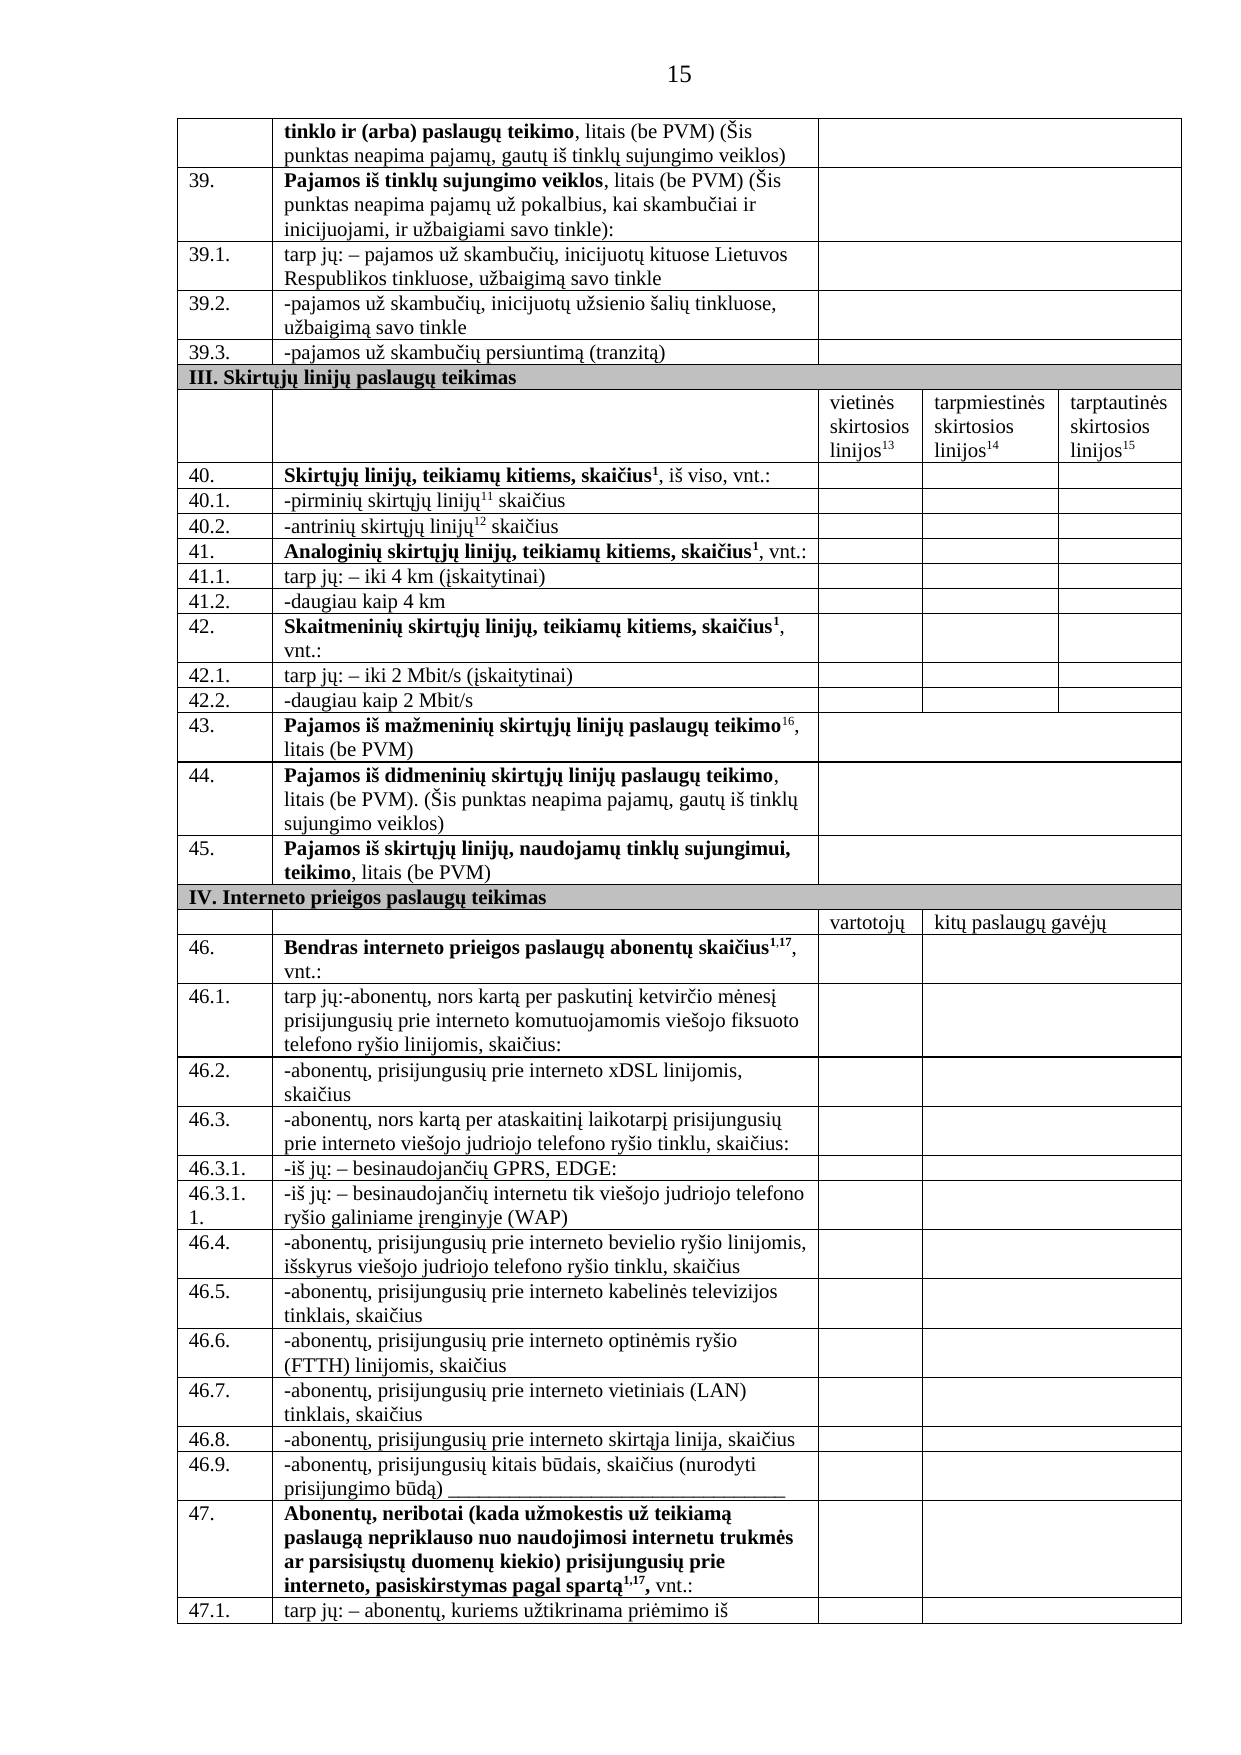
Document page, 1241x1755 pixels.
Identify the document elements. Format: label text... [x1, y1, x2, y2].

table_cell -iš jų: – besinaudojančių internetu tik viešojo judriojo telefono ryšio galiniame įrenginyje (WAP) [273, 1181, 818, 1229]
table_cell -abonentų, prisijungusių prie interneto xDSL linijomis, skaičius [273, 1058, 818, 1106]
table_cell [819, 763, 1181, 835]
table_cell 41.2. [178, 589, 272, 613]
table_cell 41.1. [178, 564, 272, 588]
table_cell 42.1. [178, 663, 272, 687]
table_cell [819, 1181, 922, 1229]
table_cell [819, 836, 1181, 884]
table_cell -abonentų, prisijungusių kitais būdais, skaičius (nurodyti prisijungimo būdą) [273, 1452, 818, 1500]
table_cell [1059, 614, 1181, 662]
table_cell tarp jų: – pajamos už skambučių, inicijuotų kituose Lietuvos Respublikos tinkluose, užbaigimą savo tinkle [273, 242, 818, 290]
table_cell -daugiau kaip 4 km [273, 589, 818, 613]
table_cell [923, 984, 1181, 1056]
table_cell 46.8. [178, 1427, 272, 1451]
table_cell -abonentų, prisijungusių prie interneto vietiniais (LAN) tinklais, skaičius [273, 1378, 818, 1426]
table_cell [923, 1107, 1181, 1155]
table_cell [923, 1329, 1181, 1377]
table_cell [819, 663, 922, 687]
table_cell 39. [178, 168, 272, 241]
table_cell [923, 1378, 1181, 1426]
table_cell [819, 713, 1181, 761]
table_cell [923, 1427, 1181, 1451]
table_cell 39.1. [178, 242, 272, 290]
table_cell [178, 119, 272, 167]
table_cell [923, 463, 1058, 487]
table_cell [273, 910, 818, 934]
table_cell [923, 935, 1181, 983]
table_cell 47.1. [178, 1598, 272, 1622]
table_cell -pajamos už skambučių persiuntimą (tranzitą) [273, 340, 818, 364]
table_cell [819, 1058, 922, 1106]
table_cell [1059, 514, 1181, 538]
table_cell 39.2. [178, 291, 272, 339]
table_cell [923, 663, 1058, 687]
table_cell [923, 1156, 1181, 1180]
table_cell [819, 1156, 922, 1180]
table_cell [923, 1452, 1181, 1500]
table_cell 42. [178, 614, 272, 662]
table_cell 40.2. [178, 514, 272, 538]
table_cell [819, 291, 1181, 339]
table_cell 46.1. [178, 984, 272, 1056]
table_cell 42.2. [178, 688, 272, 712]
table_cell tarp jų: – iki 2 Mbit/s (įskaitytinai) [273, 663, 818, 687]
table_cell [819, 935, 922, 983]
table_cell [819, 340, 1181, 364]
table_cell 40.1. [178, 489, 272, 512]
table_cell [819, 1378, 922, 1426]
table_cell 46.2. [178, 1058, 272, 1106]
table_cell [923, 1058, 1181, 1106]
table_cell IV. Interneto prieigos paslaugų teikimas [178, 885, 1181, 909]
table_cell [923, 564, 1058, 588]
table_cell Abonentų, neribotai (kada užmokestis už teikiamą paslaugą nepriklauso nuo naudojimosi internetu trukmės ar parsisiųstų duomenų kiekio) prisijungusių prie interneto, pasiskirstymas pagal spartą1,17, vnt.: [273, 1501, 818, 1597]
table_cell -pajamos už skambučių, inicijuotų užsienio šalių tinkluose, užbaigimą savo tinkle [273, 291, 818, 339]
table_cell tarp jų:-abonentų, nors kartą per paskutinį ketvirčio mėnesį prisijungusių prie interneto komutuojamomis viešojo fiksuoto telefono ryšio linijomis, skaičius: [273, 984, 818, 1056]
table_cell Skirtųjų linijų, teikiamų kitiems, skaičius1, iš viso, vnt.: [273, 463, 818, 487]
table_cell tarptautinės skirtosios linijos15 [1059, 390, 1181, 462]
table_cell [923, 1501, 1181, 1597]
table_cell 46.7. [178, 1378, 272, 1426]
table_cell -daugiau kaip 2 Mbit/s [273, 688, 818, 712]
table_cell [819, 1452, 922, 1500]
table_cell [923, 688, 1058, 712]
table_cell [819, 688, 922, 712]
table_cell [819, 168, 1181, 241]
table_cell [819, 1329, 922, 1377]
table_cell [923, 1598, 1181, 1622]
table_cell [819, 1107, 922, 1155]
table_cell 46.3.1. 1. [178, 1181, 272, 1229]
table_cell [273, 390, 818, 462]
table_cell [1059, 463, 1181, 487]
table_cell Pajamos iš didmeninių skirtųjų linijų paslaugų teikimo, litais (be PVM). (Šis punktas neapima pajamų, gautų iš tinklų sujungimo veiklos) [273, 763, 818, 835]
table_cell [923, 1181, 1181, 1229]
table_cell [1059, 688, 1181, 712]
table_cell [923, 589, 1058, 613]
table_cell [819, 1230, 922, 1278]
table_cell 46. [178, 935, 272, 983]
table_cell 43. [178, 713, 272, 761]
table_cell [1059, 539, 1181, 563]
table_cell 46.5. [178, 1279, 272, 1327]
table_cell [923, 614, 1058, 662]
table_cell Pajamos iš tinklų sujungimo veiklos, litais (be PVM) (Šis punktas neapima pajamų už pokalbius, kai skambučiai ir inicijuojami, ir užbaigiami savo tinkle): [273, 168, 818, 241]
table_cell [819, 119, 1181, 167]
table_cell [178, 910, 272, 934]
table_cell 45. [178, 836, 272, 884]
table_cell [923, 489, 1058, 512]
table_cell [819, 1427, 922, 1451]
table_cell 46.4. [178, 1230, 272, 1278]
table_cell 46.3. [178, 1107, 272, 1155]
table_cell tarpmiestinės skirtosios linijos14 [923, 390, 1058, 462]
table_cell 41. [178, 539, 272, 563]
table_cell vartotojų [819, 910, 922, 934]
table_cell 44. [178, 763, 272, 835]
table_cell [819, 242, 1181, 290]
table_cell [923, 539, 1058, 563]
table_cell -abonentų, prisijungusių prie interneto kabelinės televizijos tinklais, skaičius [273, 1279, 818, 1327]
table_cell Skaitmeninių skirtųjų linijų, teikiamų kitiems, skaičius1, vnt.: [273, 614, 818, 662]
table_cell [819, 589, 922, 613]
table_cell -pirminių skirtųjų linijų11 skaičius [273, 489, 818, 512]
table_cell -iš jų: – besinaudojančių GPRS, EDGE: [273, 1156, 818, 1180]
table_cell [923, 1279, 1181, 1327]
table_cell tarp jų: – abonentų, kuriems užtikrinama priėmimo iš [273, 1598, 818, 1622]
table_cell 46.9. [178, 1452, 272, 1500]
table_cell [819, 489, 922, 512]
table_cell [1059, 589, 1181, 613]
table_cell tarp jų: – iki 4 km (įskaitytinai) [273, 564, 818, 588]
table_cell 40. [178, 463, 272, 487]
table_cell III. Skirtųjų linijų paslaugų teikimas [178, 365, 1181, 389]
table_cell 46.6. [178, 1329, 272, 1377]
table_cell [1059, 564, 1181, 588]
table_cell [819, 463, 922, 487]
table_cell Pajamos iš skirtųjų linijų, naudojamų tinklų sujungimui, teikimo, litais (be PVM) [273, 836, 818, 884]
table_cell [1059, 663, 1181, 687]
table_cell kitų paslaugų gavėjų [923, 910, 1181, 934]
table_cell [819, 1598, 922, 1622]
table_cell [923, 1230, 1181, 1278]
table_cell -antrinių skirtųjų linijų12 skaičius [273, 514, 818, 538]
table_cell vietinės skirtosios linijos13 [819, 390, 922, 462]
table_cell [819, 539, 922, 563]
table_cell -abonentų, prisijungusių prie interneto bevielio ryšio linijomis, išskyrus viešojo judriojo telefono ryšio tinklu, skaičius [273, 1230, 818, 1278]
table_cell Analoginių skirtųjų linijų, teikiamų kitiems, skaičius1, vnt.: [273, 539, 818, 563]
table_cell [819, 984, 922, 1056]
table_cell [819, 514, 922, 538]
table_cell [923, 514, 1058, 538]
table_cell 39.3. [178, 340, 272, 364]
table_cell [819, 1279, 922, 1327]
table_cell 46.3.1. [178, 1156, 272, 1180]
table_cell -abonentų, prisijungusių prie interneto skirtąja linija, skaičius [273, 1427, 818, 1451]
table_cell 47. [178, 1501, 272, 1597]
table_cell [819, 564, 922, 588]
table_cell [1059, 489, 1181, 512]
table_cell tinklo ir (arba) paslaugų teikimo, litais (be PVM) (Šis punktas neapima pajamų, gautų iš tinklų sujungimo veiklos) [273, 119, 818, 167]
table_cell [178, 390, 272, 462]
table_cell [819, 614, 922, 662]
table_cell -abonentų, prisijungusių prie interneto optinėmis ryšio (FTTH) linijomis, skaičius [273, 1329, 818, 1377]
table_cell -abonentų, nors kartą per ataskaitinį laikotarpį prisijungusių prie interneto viešojo judriojo telefono ryšio tinklu, skaičius: [273, 1107, 818, 1155]
table_cell [819, 1501, 922, 1597]
table_cell Pajamos iš mažmeninių skirtųjų linijų paslaugų teikimo16, litais (be PVM) [273, 713, 818, 761]
table_cell Bendras interneto prieigos paslaugų abonentų skaičius1,17, vnt.: [273, 935, 818, 983]
